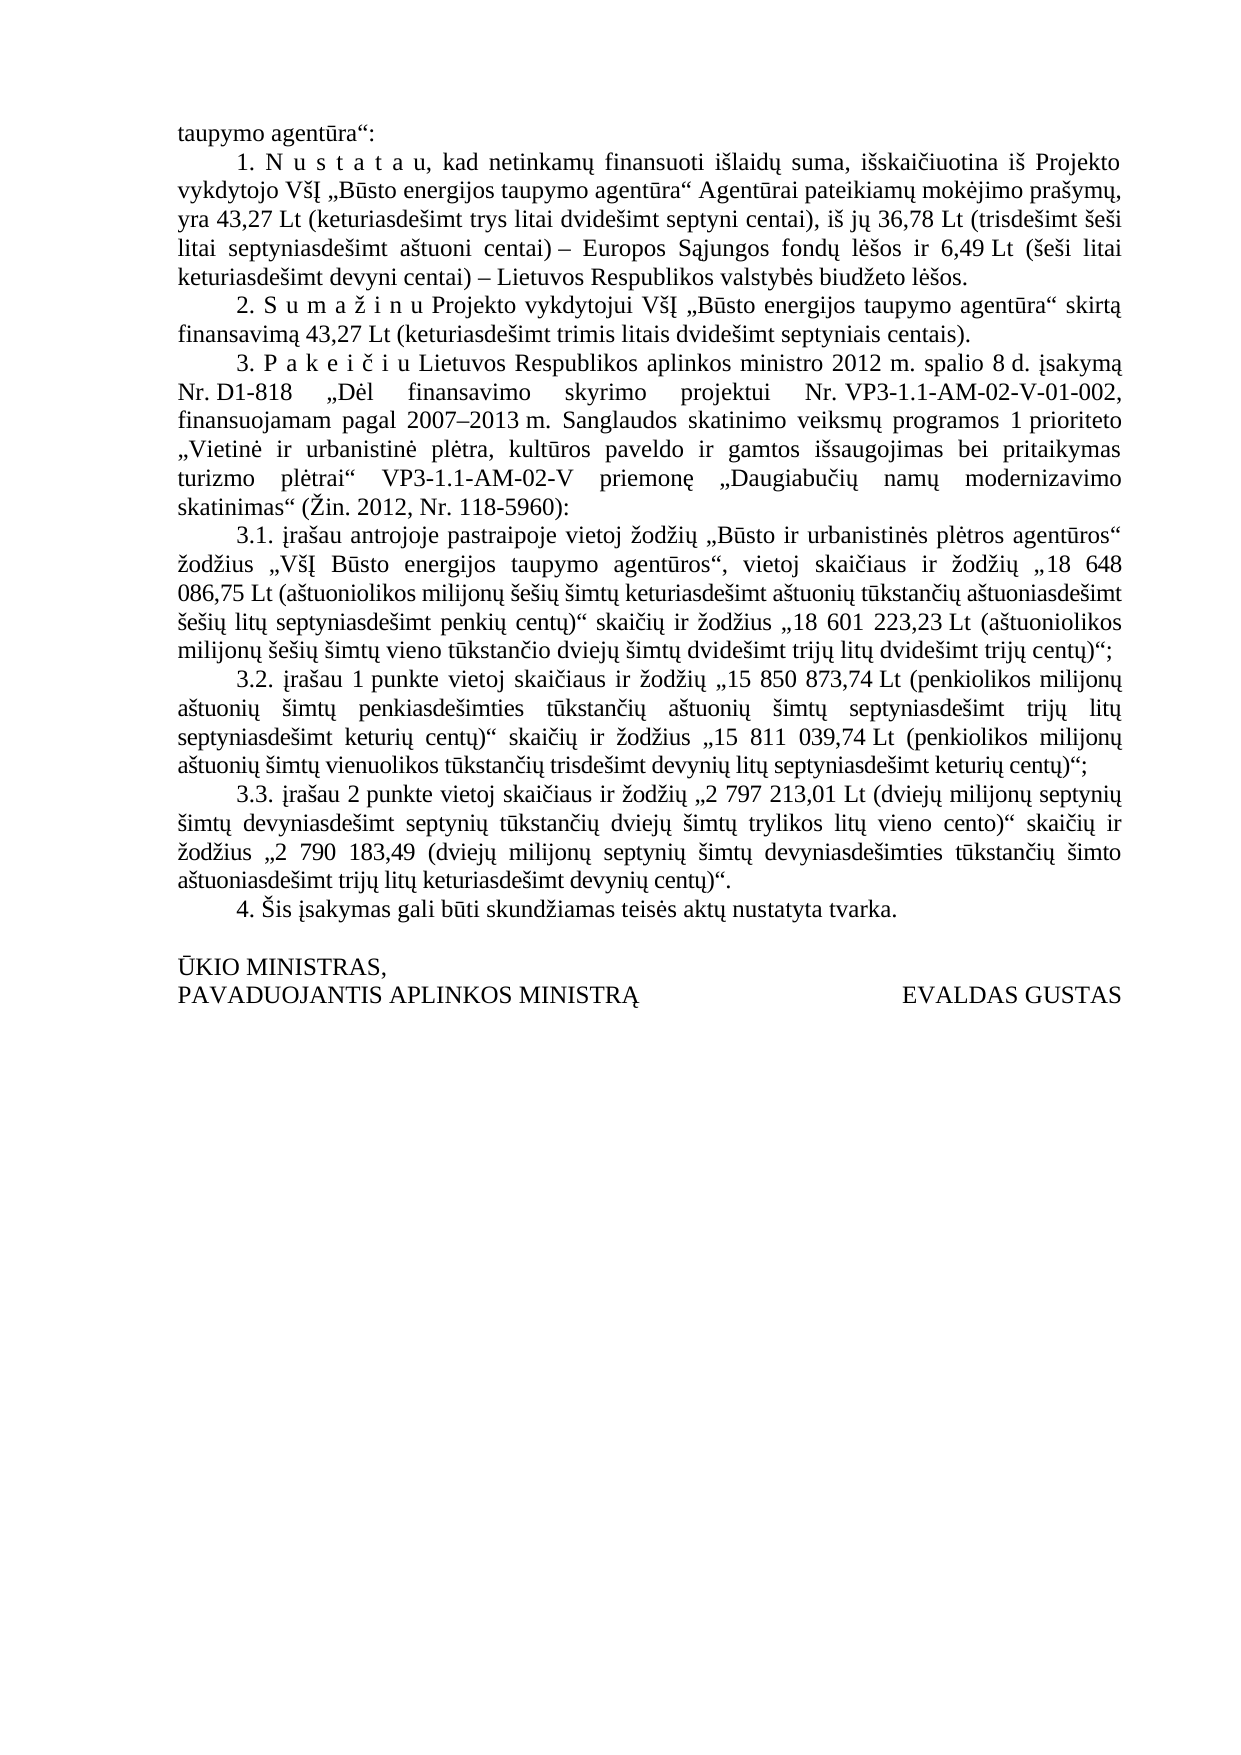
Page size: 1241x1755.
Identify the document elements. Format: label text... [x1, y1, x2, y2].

text 3.2. įrašau 1 punkte vietoj skaičiaus ir žodžių „15 850 873,74 Lt (penkiolikos milijonų aštuonių šimtų penkiasdešimties tūkstančių aštuonių šimtų septyniasdešimt trijų litų septyniasdešimt keturių centų)“ skaičių ir žodžius „15 811 039,74 Lt (penkiolikos milijonų aštuonių šimtų vienuolikos tūkstančių trisdešimt devynių litų septyniasdešimt keturių centų)“; [177, 664, 1122, 779]
text 3.1. įrašau antrojoje pastraipoje vietoj žodžių „Būsto ir urbanistinės plėtros agentūros“ žodžius „VšĮ Būsto energijos taupymo agentūros“, vietoj skaičiaus ir žodžių „18 648 086,75 Lt (aštuoniolikos milijonų šešių šimtų keturiasdešimt aštuonių tūkstančių aštuoniasdešimt šešių litų septyniasdešimt penkių centų)“ skaičių ir žodžius „18 601 223,23 Lt (aštuoniolikos milijonų šešių šimtų vieno tūkstančio dviejų šimtų dvidešimt trijų litų dvidešimt trijų centų)“; [177, 521, 1122, 664]
text 2. S u m a ž i n u Projekto vykdytojui VšĮ „Būsto energijos taupymo agentūra“ skirtą finansavimą 43,27 Lt (keturiasdešimt trimis litais dvidešimt septyniais centais). [177, 291, 1122, 348]
text Ūkio ministras, [177, 952, 1122, 981]
text 3. P a k e i č i u Lietuvos Respublikos aplinkos ministro 2012 m. spalio 8 d. įsakymą Nr. D1-818 „Dėl finansavimo skyrimo projektui Nr. VP3-1.1-AM-02-V-01-002, finansuojamam pagal 2007–2013 m. Sanglaudos skatinimo veiksmų programos 1 prioriteto „Vietinė ir urbanistinė plėtra, kultūros paveldo ir gamtos išsaugojimas bei pritaikymas turizmo plėtrai“ VP3-1.1-AM-02-V priemonę „Daugiabučių namų modernizavimo skatinimas“ (Žin. 2012, Nr. 118-5960): [177, 348, 1122, 521]
text 3.3. įrašau 2 punkte vietoj skaičiaus ir žodžių „2 797 213,01 Lt (dviejų milijonų septynių šimtų devyniasdešimt septynių tūkstančių dviejų šimtų trylikos litų vieno cento)“ skaičių ir žodžius „2 790 183,49 (dviejų milijonų septynių šimtų devyniasdešimties tūkstančių šimto aštuoniasdešimt trijų litų keturiasdešimt devynių centų)“. [177, 779, 1122, 894]
text 4. Šis įsakymas gali būti skundžiamas teisės aktų nustatyta tvarka. [177, 894, 1122, 923]
text pavaduojantis aplinkos ministrą Evaldas Gustas [177, 981, 1122, 1009]
text 1. N u s t a t a u, kad netinkamų finansuoti išlaidų suma, išskaičiuotina iš Projekto vykdytojo VšĮ „Būsto energijos taupymo agentūra“ Agentūrai pateikiamų mokėjimo prašymų, yra 43,27 Lt (keturiasdešimt trys litai dvidešimt septyni centai), iš jų 36,78 Lt (trisdešimt šeši litai septyniasdešimt aštuoni centai) – Europos Sąjungos fondų lėšos ir 6,49 Lt (šeši litai keturiasdešimt devyni centai) – Lietuvos Respublikos valstybės biudžeto lėšos. [177, 147, 1122, 291]
text taupymo agentūra“: [177, 118, 1122, 147]
